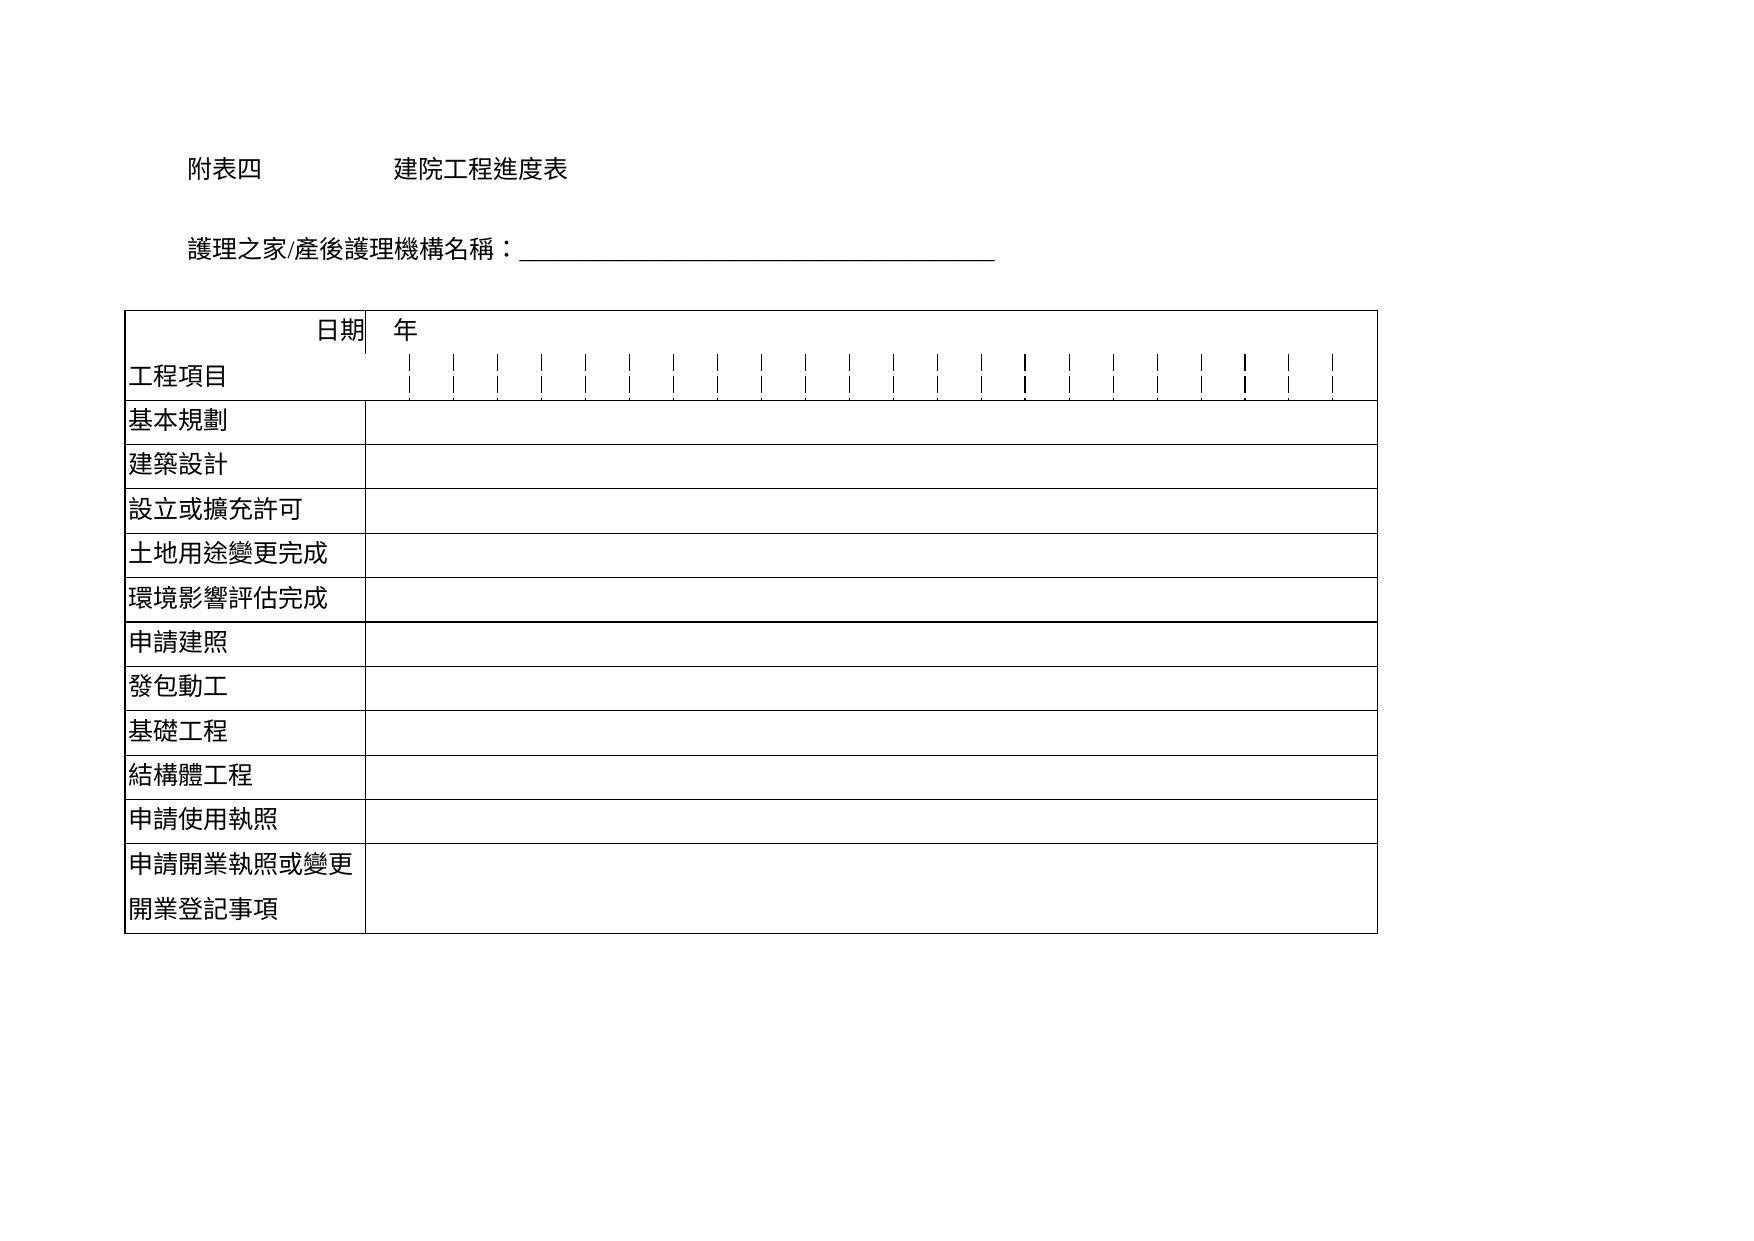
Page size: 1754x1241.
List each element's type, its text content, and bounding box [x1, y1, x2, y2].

table_cell [1157, 354, 1201, 399]
table_cell [761, 354, 805, 399]
table_cell 申請建照 [126, 623, 365, 666]
table_cell [366, 445, 1377, 488]
table_cell [1113, 354, 1157, 399]
table_cell 基本規劃 [126, 401, 365, 444]
table_cell [673, 354, 717, 399]
table_cell [585, 354, 629, 399]
table_cell [937, 354, 981, 399]
table_cell 建築設計 [126, 445, 365, 488]
table_cell 基礎工程 [126, 711, 365, 754]
table_header 日期 工程項目 [126, 311, 365, 399]
table_cell [366, 534, 1377, 577]
table_cell 申請使用執照 [126, 800, 365, 843]
table_cell [366, 844, 1377, 933]
table_cell [366, 800, 1377, 843]
table_cell [366, 756, 1377, 799]
table_cell [366, 667, 1377, 710]
table_cell [365, 354, 409, 399]
table_cell 土地用途變更完成 [126, 534, 365, 577]
table_cell [366, 401, 1377, 444]
table_cell [805, 354, 849, 399]
table_cell 設立或擴充許可 [126, 489, 365, 533]
table_cell [453, 354, 497, 399]
table_header 年 [366, 311, 1377, 354]
table_cell 環境影響評估完成 [126, 578, 365, 621]
table_cell [1333, 354, 1377, 399]
text 護理之家/產後護理機構名稱：______________________________________ [187, 230, 1641, 266]
table_cell [717, 354, 761, 399]
table_cell [1025, 354, 1069, 399]
table_cell [1289, 354, 1333, 399]
table_cell [893, 354, 937, 399]
table_cell [497, 354, 541, 399]
table_cell [541, 354, 585, 399]
table_cell 發包動工 [126, 667, 365, 710]
table_cell [366, 489, 1377, 533]
text 附表四 建院工程進度表 [187, 150, 1704, 186]
table_cell [629, 354, 673, 399]
table_cell [409, 354, 453, 399]
table_cell [366, 578, 1377, 621]
table_cell [1245, 354, 1289, 399]
table_cell 申請開業執照或變更開業登記事項 [126, 844, 365, 933]
table_cell [849, 354, 893, 399]
table_cell 結構體工程 [126, 756, 365, 799]
table_cell [366, 711, 1377, 754]
table_cell [981, 354, 1025, 399]
table_cell [1201, 354, 1245, 399]
table_cell [1069, 354, 1113, 399]
table_cell [366, 623, 1377, 666]
